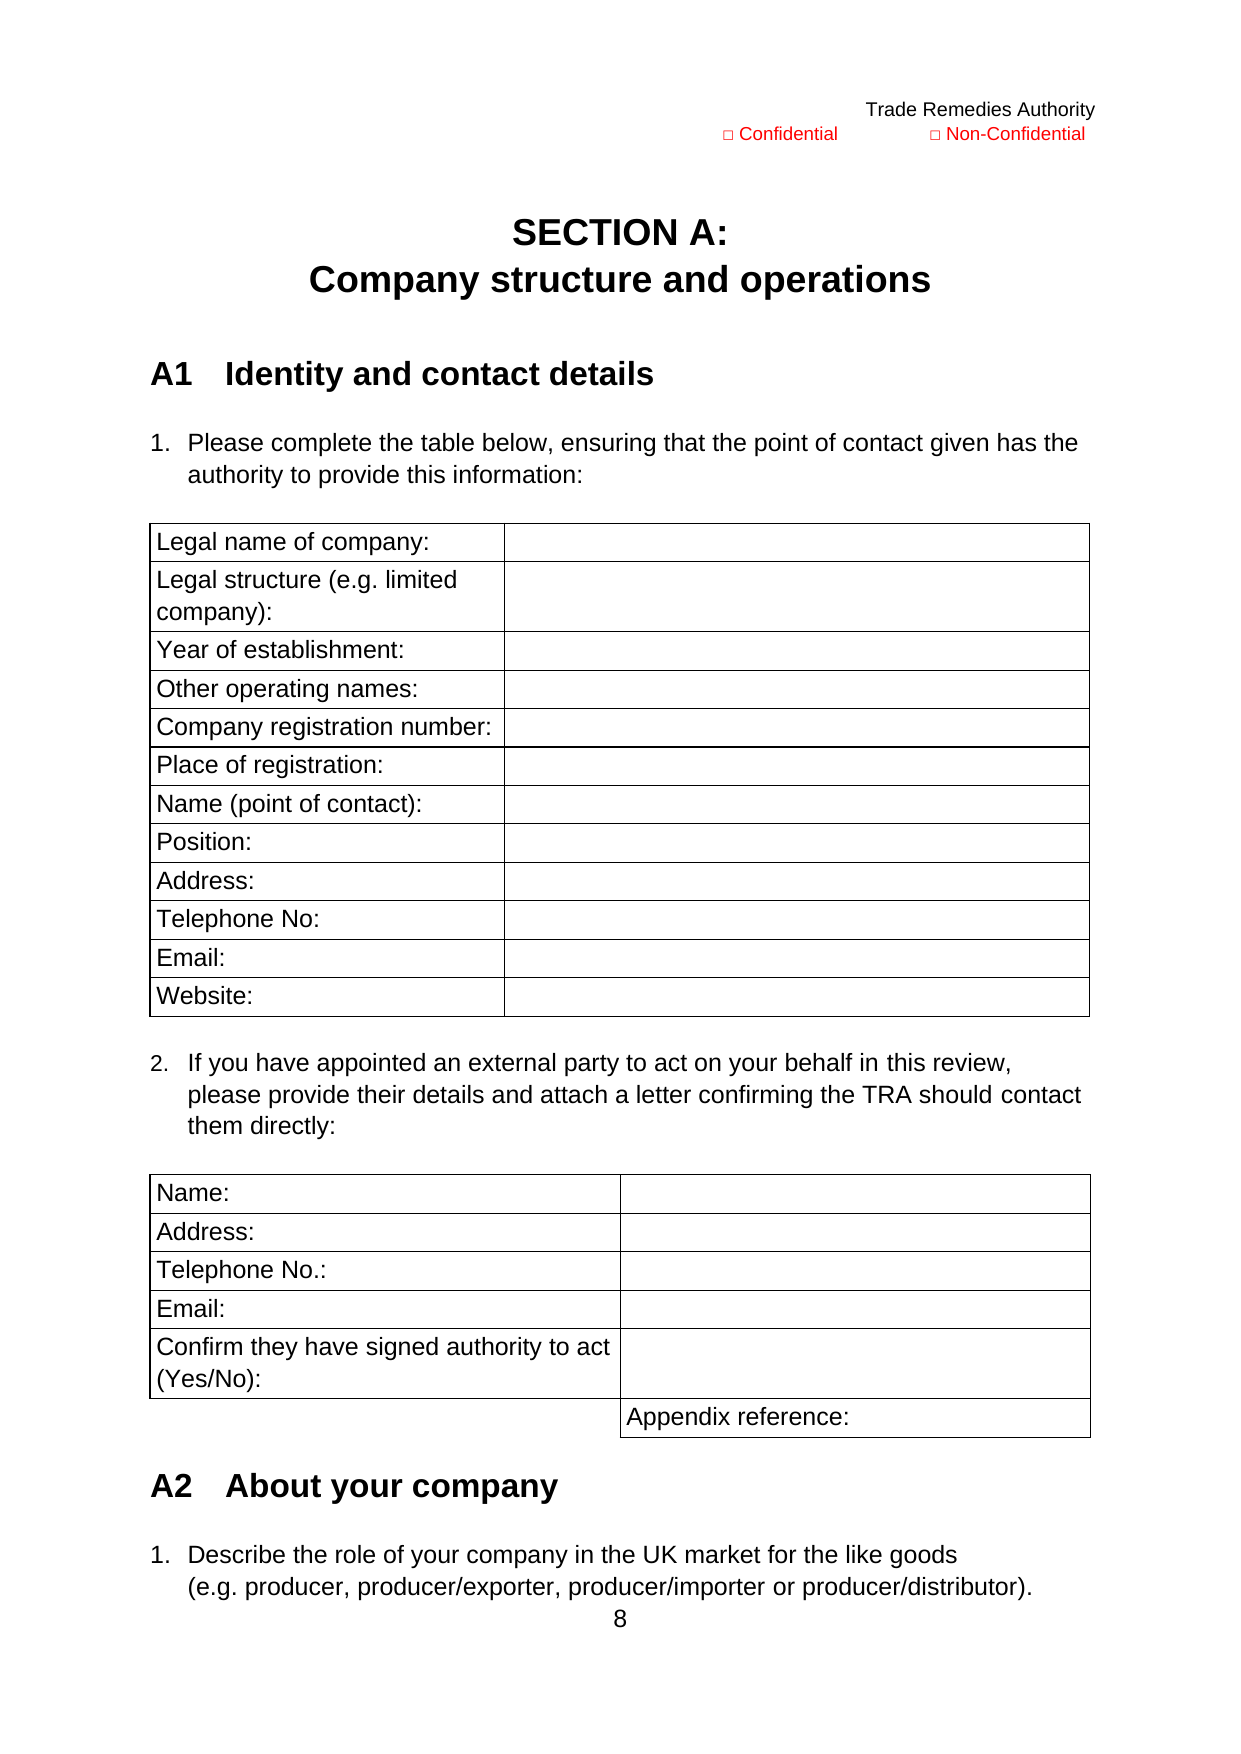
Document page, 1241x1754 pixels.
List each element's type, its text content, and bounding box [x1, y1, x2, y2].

table_cell Position: [151, 824, 504, 862]
table_cell Website: [151, 978, 504, 1016]
table_cell [505, 940, 1089, 977]
subtitle SECTION A: Company structure and operations [150, 210, 1090, 301]
table_cell [150, 1399, 620, 1437]
table_cell Confirm they have signed authority to act (Yes/No): [151, 1329, 620, 1398]
table_cell Telephone No: [151, 901, 504, 939]
table_cell Name (point of contact): [151, 786, 504, 823]
list If you have appointed an external party to act on your behalf in this review, please provide their details and attach a letter confirming the TRA should contact them directly: [150, 1048, 1090, 1140]
table_cell Other operating names: [151, 671, 504, 708]
table_cell [505, 901, 1089, 939]
table_cell [621, 1329, 1090, 1398]
text (e.g. producer, producer/exporter, producer/importer or producer/distributor). [187, 1572, 1090, 1601]
table_cell [505, 863, 1089, 900]
subtitle A1 Identity and contact details [150, 354, 1090, 393]
table_cell [505, 632, 1089, 669]
table_cell [621, 1252, 1090, 1290]
table_cell [505, 671, 1089, 708]
table_cell Place of registration: [151, 748, 504, 785]
table_header [505, 524, 1089, 561]
subtitle A2 About your company [150, 1467, 1090, 1505]
table_cell Email: [151, 1291, 620, 1328]
list Please complete the table below, ensuring that the point of contact given has the authority to provide this information: [150, 428, 1090, 488]
table_cell [505, 709, 1089, 746]
table_cell Appendix reference: [621, 1399, 1090, 1437]
table_cell [621, 1291, 1090, 1328]
table_header Legal name of company: [151, 524, 504, 561]
table_cell Email: [151, 940, 504, 977]
table_cell [505, 562, 1089, 631]
table_cell [505, 824, 1089, 862]
table_cell [505, 748, 1089, 785]
list Describe the role of your company in the UK market for the like goods [150, 1540, 1090, 1569]
table_cell Legal structure (e.g. limited company): [151, 562, 504, 631]
table_cell Address: [151, 863, 504, 900]
table_cell [621, 1214, 1090, 1251]
table_cell Address: [151, 1214, 620, 1251]
table_header Name: [151, 1175, 620, 1213]
table_cell [505, 978, 1089, 1016]
table_cell Year of establishment: [151, 632, 504, 669]
table_cell [505, 786, 1089, 823]
table_header [621, 1175, 1090, 1213]
table_cell Telephone No.: [151, 1252, 620, 1290]
table_cell Company registration number: [151, 709, 504, 746]
